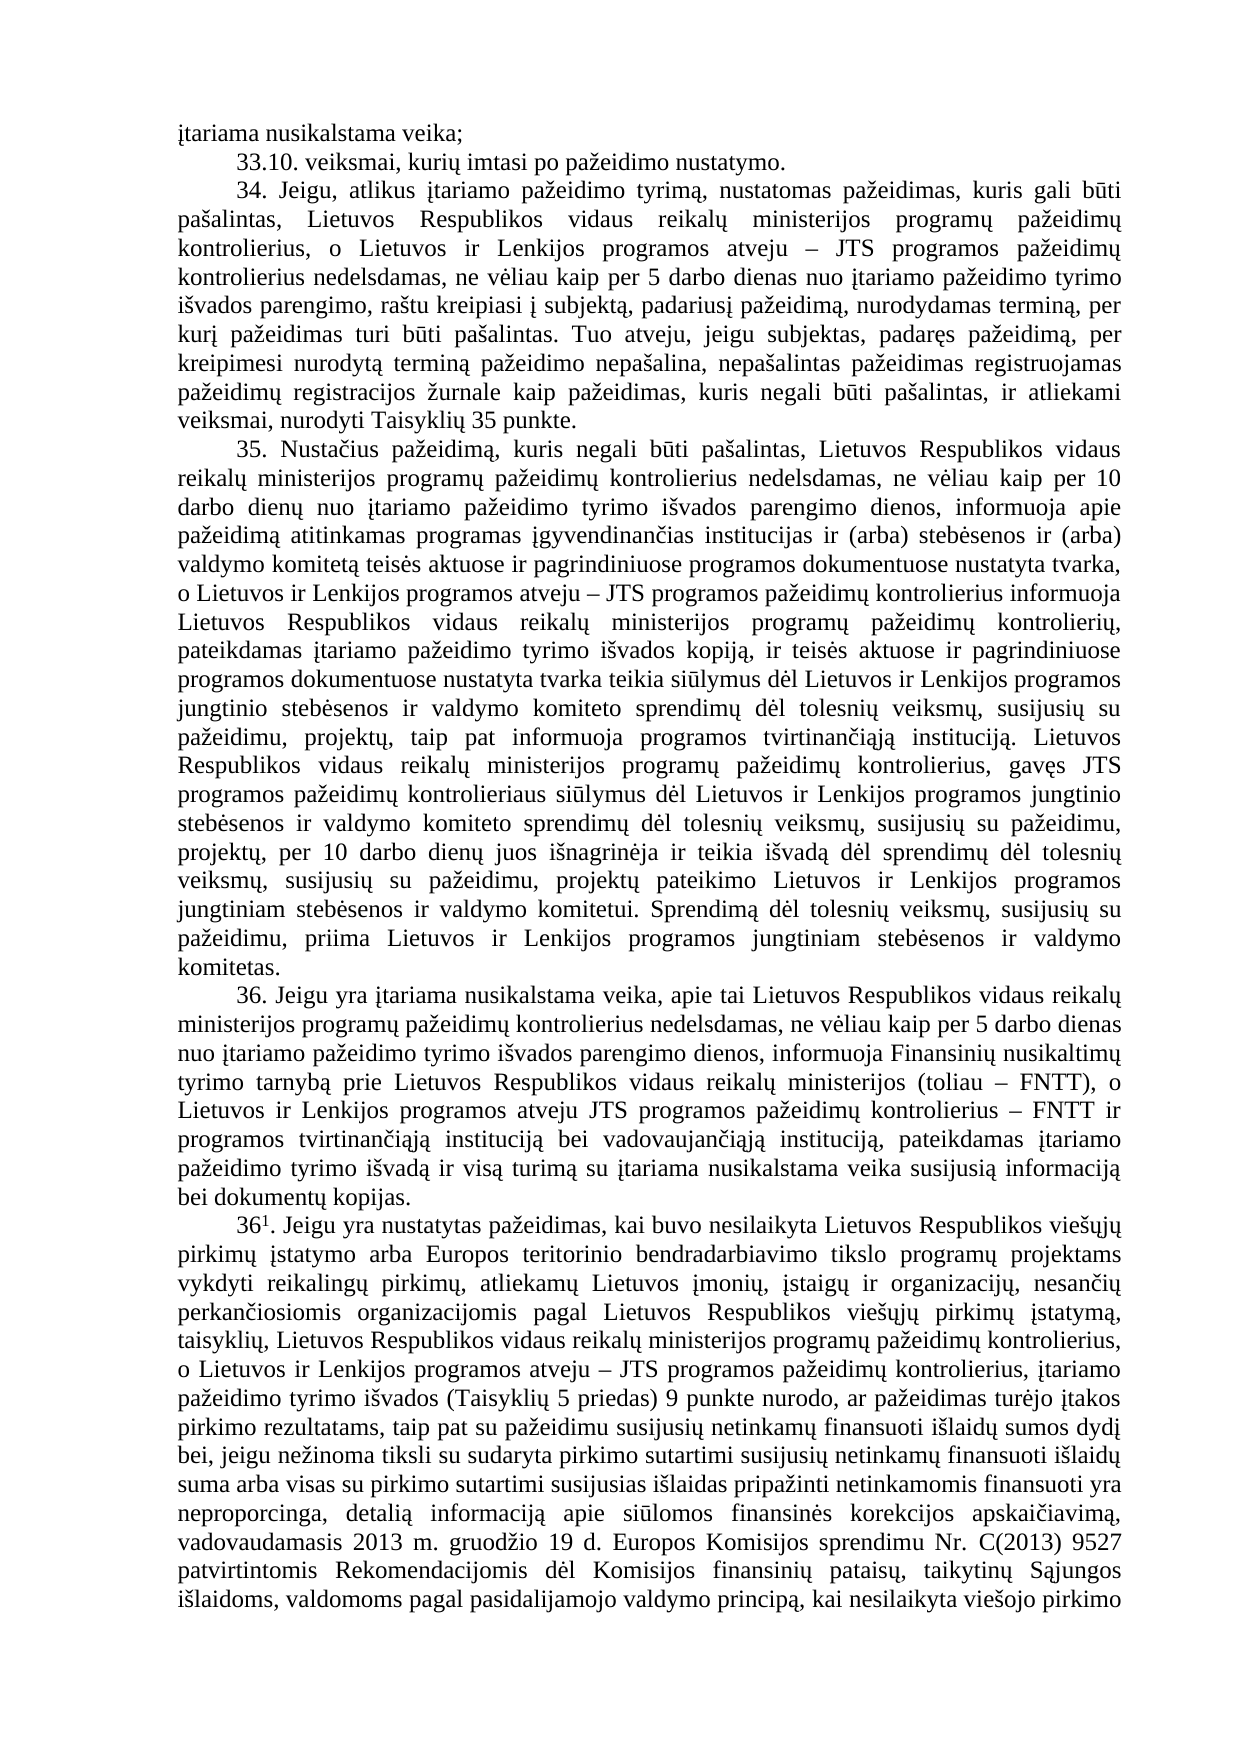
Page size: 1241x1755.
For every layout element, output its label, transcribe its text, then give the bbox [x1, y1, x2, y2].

text 33.10. veiksmai, kurių imtasi po pažeidimo nustatymo. [177, 147, 1122, 176]
text įtariama nusikalstama veika; [177, 118, 1122, 147]
text 361. Jeigu yra nustatytas pažeidimas, kai buvo nesilaikyta Lietuvos Respublikos viešųjų pirkimų įstatymo arba Europos teritorinio bendradarbiavimo tikslo programų projektams vykdyti reikalingų pirkimų, atliekamų Lietuvos įmonių, įstaigų ir organizacijų, nesančių perkančiosiomis organizacijomis pagal Lietuvos Respublikos viešųjų pirkimų įstatymą, taisyklių, Lietuvos Respublikos vidaus reikalų ministerijos programų pažeidimų kontrolierius, o Lietuvos ir Lenkijos programos atveju – JTS programos pažeidimų kontrolierius, įtariamo pažeidimo tyrimo išvados (Taisyklių 5 priedas) 9 punkte nurodo, ar pažeidimas turėjo įtakos pirkimo rezultatams, taip pat su pažeidimu susijusių netinkamų finansuoti išlaidų sumos dydį bei, jeigu nežinoma tiksli su sudaryta pirkimo sutartimi susijusių netinkamų finansuoti išlaidų suma arba visas su pirkimo sutartimi susijusias išlaidas pripažinti netinkamomis finansuoti yra neproporcinga, detalią informaciją apie siūlomos finansinės korekcijos apskaičiavimą, vadovaudamasis 2013 m. gruodžio 19 d. Europos Komisijos sprendimu Nr. C(2013) 9527 patvirtintomis Rekomendacijomis dėl Komisijos finansinių pataisų, taikytinų Sąjungos išlaidoms, valdomoms pagal pasidalijamojo valdymo principą, kai nesilaikyta viešojo pirkimo [177, 1211, 1122, 1613]
text 35. Nustačius pažeidimą, kuris negali būti pašalintas, Lietuvos Respublikos vidaus reikalų ministerijos programų pažeidimų kontrolierius nedelsdamas, ne vėliau kaip per 10 darbo dienų nuo įtariamo pažeidimo tyrimo išvados parengimo dienos, informuoja apie pažeidimą atitinkamas programas įgyvendinančias institucijas ir (arba) stebėsenos ir (arba) valdymo komitetą teisės aktuose ir pagrindiniuose programos dokumentuose nustatyta tvarka, o Lietuvos ir Lenkijos programos atveju – JTS programos pažeidimų kontrolierius informuoja Lietuvos Respublikos vidaus reikalų ministerijos programų pažeidimų kontrolierių, pateikdamas įtariamo pažeidimo tyrimo išvados kopiją, ir teisės aktuose ir pagrindiniuose programos dokumentuose nustatyta tvarka teikia siūlymus dėl Lietuvos ir Lenkijos programos jungtinio stebėsenos ir valdymo komiteto sprendimų dėl tolesnių veiksmų, susijusių su pažeidimu, projektų, taip pat informuoja programos tvirtinančiąją instituciją. Lietuvos Respublikos vidaus reikalų ministerijos programų pažeidimų kontrolierius, gavęs JTS programos pažeidimų kontrolieriaus siūlymus dėl Lietuvos ir Lenkijos programos jungtinio stebėsenos ir valdymo komiteto sprendimų dėl tolesnių veiksmų, susijusių su pažeidimu, projektų, per 10 darbo dienų juos išnagrinėja ir teikia išvadą dėl sprendimų dėl tolesnių veiksmų, susijusių su pažeidimu, projektų pateikimo Lietuvos ir Lenkijos programos jungtiniam stebėsenos ir valdymo komitetui. Sprendimą dėl tolesnių veiksmų, susijusių su pažeidimu, priima Lietuvos ir Lenkijos programos jungtiniam stebėsenos ir valdymo komitetas. [177, 434, 1122, 981]
text 36. Jeigu yra įtariama nusikalstama veika, apie tai Lietuvos Respublikos vidaus reikalų ministerijos programų pažeidimų kontrolierius nedelsdamas, ne vėliau kaip per 5 darbo dienas nuo įtariamo pažeidimo tyrimo išvados parengimo dienos, informuoja Finansinių nusikaltimų tyrimo tarnybą prie Lietuvos Respublikos vidaus reikalų ministerijos (toliau – FNTT), o Lietuvos ir Lenkijos programos atveju JTS programos pažeidimų kontrolierius – FNTT ir programos tvirtinančiąją instituciją bei vadovaujančiąją instituciją, pateikdamas įtariamo pažeidimo tyrimo išvadą ir visą turimą su įtariama nusikalstama veika susijusią informaciją bei dokumentų kopijas. [177, 981, 1122, 1211]
text 34. Jeigu, atlikus įtariamo pažeidimo tyrimą, nustatomas pažeidimas, kuris gali būti pašalintas, Lietuvos Respublikos vidaus reikalų ministerijos programų pažeidimų kontrolierius, o Lietuvos ir Lenkijos programos atveju – JTS programos pažeidimų kontrolierius nedelsdamas, ne vėliau kaip per 5 darbo dienas nuo įtariamo pažeidimo tyrimo išvados parengimo, raštu kreipiasi į subjektą, padariusį pažeidimą, nurodydamas terminą, per kurį pažeidimas turi būti pašalintas. Tuo atveju, jeigu subjektas, padaręs pažeidimą, per kreipimesi nurodytą terminą pažeidimo nepašalina, nepašalintas pažeidimas registruojamas pažeidimų registracijos žurnale kaip pažeidimas, kuris negali būti pašalintas, ir atliekami veiksmai, nurodyti Taisyklių 35 punkte. [177, 176, 1122, 434]
